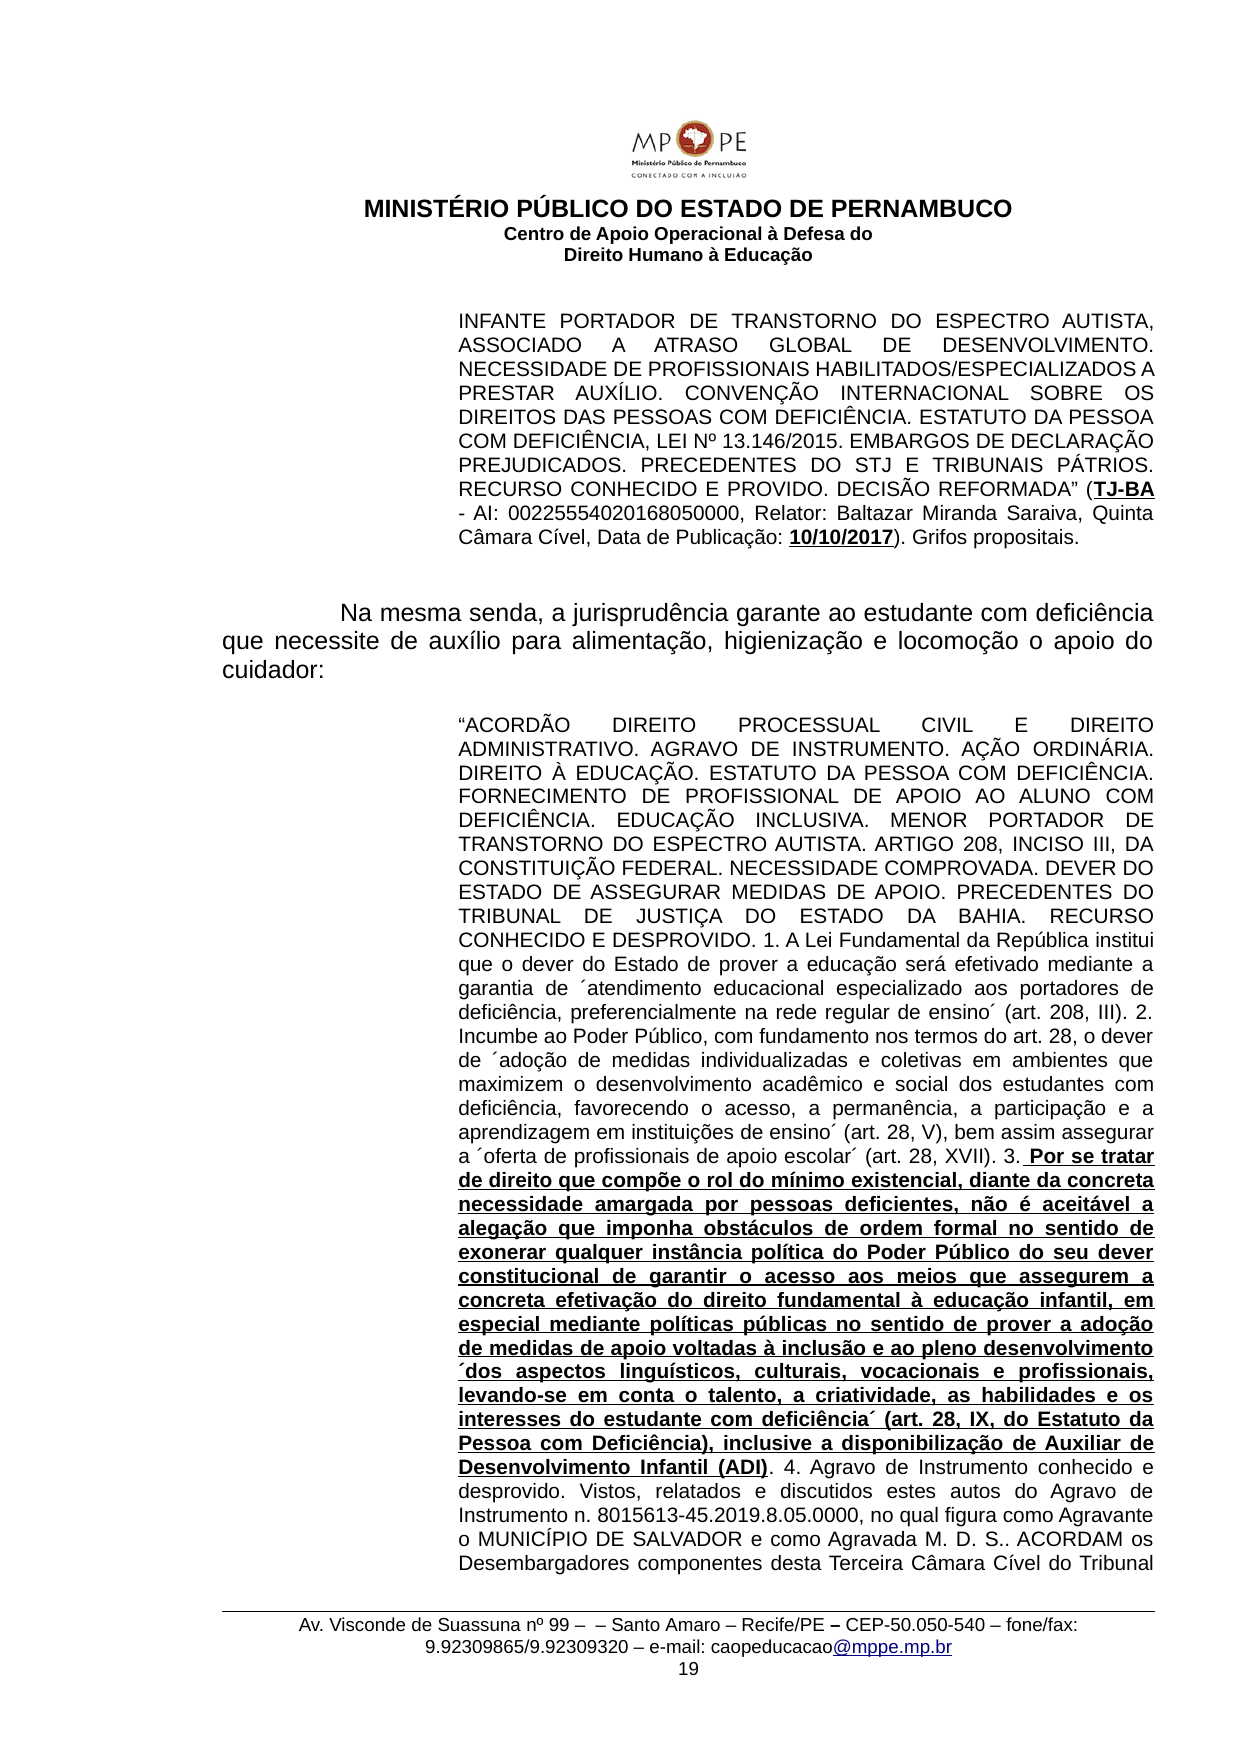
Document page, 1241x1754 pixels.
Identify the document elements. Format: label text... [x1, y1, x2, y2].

picture [604, 103, 773, 194]
text Na mesma senda, a jurisprudência garante ao estudante com deficiência que necessite de auxílio para alimentação, higienização e locomoção o apoio do cuidador: [222, 597, 1155, 684]
text INFANTE PORTADOR DE TRANSTORNO DO ESPECTRO AUTISTA, ASSOCIADO A ATRASO GLOBAL DE DESENVOLVIMENTO. NECESSIDADE DE PROFISSIONAIS HABILITADOS/ESPECIALIZADOS A PRESTAR AUXÍLIO. CONVENÇÃO INTERNACIONAL SOBRE OS DIREITOS DAS PESSOAS COM DEFICIÊNCIA. ESTATUTO DA PESSOA COM DEFICIÊNCIA, LEI Nº 13.146/2015. EMBARGOS DE DECLARAÇÃO PREJUDICADOS. PRECEDENTES DO STJ E TRIBUNAIS PÁTRIOS. RECURSO CONHECIDO E PROVIDO. DECISÃO REFORMADA” (TJ-BA - AI: 00225554020168050000, Relator: Baltazar Miranda Saraiva, Quinta Câmara Cível, Data de Publicação: 10/10/2017). Grifos propositais. [458, 309, 1155, 548]
text especial mediante políticas públicas no sentido de prover a adoção de medidas de apoio voltadas à inclusão e ao pleno desenvolvimento ´dos aspectos linguísticos, culturais, vocacionais e profissionais, levando-se em conta o talento, a criatividade, as habilidades e os interesses do estudante com deficiência´ (art. 28, IX, do Estatuto da Pessoa com Deficiência), inclusive a disponibilização de Auxiliar de [458, 1309, 1155, 1452]
text necessidade amargada por pessoas deficientes, não é aceitável a alegação que imponha obstáculos de ordem formal no sentido de [458, 1190, 1155, 1237]
text “ACORDÃO DIREITO PROCESSUAL CIVIL E DIREITO ADMINISTRATIVO. AGRAVO DE INSTRUMENTO. AÇÃO ORDINÁRIA. DIREITO À EDUCAÇÃO. ESTATUTO DA PESSOA COM DEFICIÊNCIA. FORNECIMENTO DE PROFISSIONAL DE APOIO AO ALUNO COM DEFICIÊNCIA. EDUCAÇÃO INCLUSIVA. MENOR PORTADOR DE TRANSTORNO DO ESPECTRO AUTISTA. ARTIGO 208, INCISO III, DA CONSTITUIÇÃO FEDERAL. NECESSIDADE COMPROVADA. DEVER DO ESTADO DE ASSEGURAR MEDIDAS DE APOIO. PRECEDENTES DO TRIBUNAL DE JUSTIÇA DO ESTADO DA BAHIA. RECURSO CONHECIDO E DESPROVIDO. 1. A Lei Fundamental da República institui que o dever do Estado de prover a educação será efetivado mediante a garantia de ´atendimento educacional especializado aos portadores de deficiência, preferencialmente na rede regular de ensino´ (art. 208, III). 2. Incumbe ao Poder Público, com fundamento nos termos do art. 28, o dever de ´adoção de medidas individualizadas e coletivas em ambientes que maximizem o desenvolvimento acadêmico e social dos estudantes com deficiência, favorecendo o acesso, a permanência, a participação e a aprendizagem em instituições de ensino´ (art. 28, V), bem assim assegurar a ´oferta de profissionais de apoio escolar´ (art. 28, XVII). 3. Por se tratar de direito que compõe o rol do mínimo existencial, diante da concreta [458, 712, 1155, 1189]
text Desenvolvimento Infantil (ADI). 4. Agravo de Instrumento conhecido e desprovido. Vistos, relatados e discutidos estes autos do Agravo de Instrumento n. 8015613-45.2019.8.05.0000, no qual figura como Agravante o MUNICÍPIO DE SALVADOR e como Agravada M. D. S.. ACORDAM os Desembargadores componentes desta Terceira Câmara Cível do Tribunal [458, 1453, 1155, 1575]
text exonerar qualquer instância política do Poder Público do seu dever constitucional de garantir o acesso aos meios que assegurem a concreta efetivação do direito fundamental à educação infantil, em [458, 1238, 1155, 1308]
